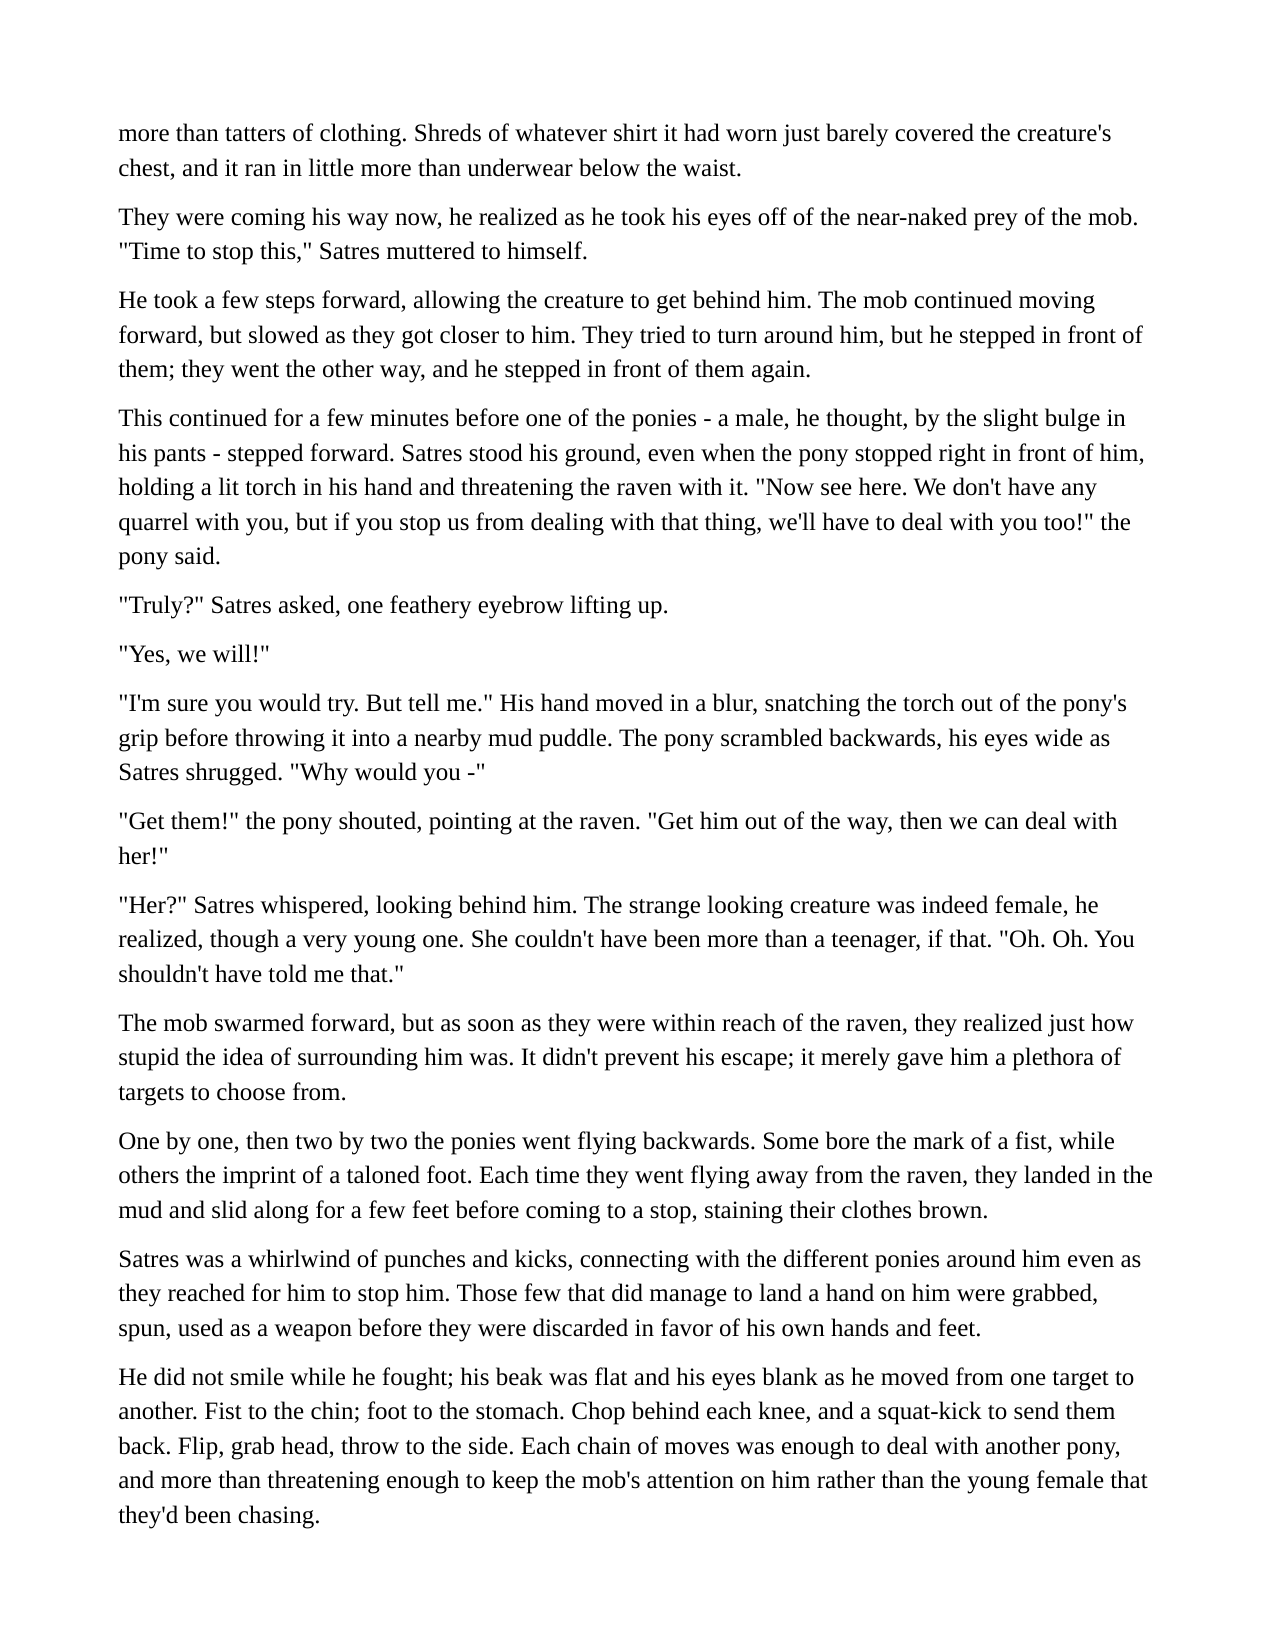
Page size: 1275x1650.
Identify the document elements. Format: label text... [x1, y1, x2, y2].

text This continued for a few minutes before one of the ponies - a male, he thought, by the slight bulge in his pants - stepped forward. Satres stood his ground, even when the pony stopped right in front of him, holding a lit torch in his hand and threatening the raven with it. "Now see here. We don't have any quarrel with you, but if you stop us from dealing with that thing, we'll have to deal with you too!" the pony said. [118, 403, 1157, 570]
text "Truly?" Satres asked, one feathery eyebrow lifting up. [118, 590, 1157, 619]
text more than tatters of clothing. Shreds of whatever shirt it had worn just barely covered the creature's chest, and it ran in little more than underwear below the waist. [118, 118, 1157, 181]
text "Yes, we will!" [118, 639, 1157, 668]
text "I'm sure you would try. But tell me." His hand moved in a blur, snatching the torch out of the pony's grip before throwing it into a nearby mud puddle. The pony scrambled backwards, his eyes wide as Satres shrugged. "Why would you -" [118, 688, 1157, 786]
text One by one, then two by two the ponies went flying backwards. Some bore the mark of a fist, while others the imprint of a taloned foot. Each time they went flying away from the raven, they landed in the mud and slid along for a few feet before coming to a stop, staining their clothes brown. [118, 1126, 1157, 1224]
text He took a few steps forward, allowing the creature to get behind him. The mob continued moving forward, but slowed as they got closer to him. They tried to turn around him, but he stepped in front of them; they went the other way, and he stepped in front of them again. [118, 285, 1157, 383]
text They were coming his way now, he realized as he took his eyes off of the near-naked prey of the mob. "Time to stop this," Satres muttered to himself. [118, 202, 1157, 265]
text The mob swarmed forward, but as soon as they were within reach of the raven, they realized just how stupid the idea of surrounding him was. It didn't prevent his escape; it merely gave him a plethora of targets to choose from. [118, 1008, 1157, 1106]
text "Her?" Satres whispered, looking behind him. The strange looking creature was indeed female, he realized, though a very young one. She couldn't have been more than a teenager, if that. "Oh. Oh. You shouldn't have told me that." [118, 890, 1157, 988]
text Satres was a whirlwind of punches and kicks, connecting with the different ponies around him even as they reached for him to stop him. Those few that did manage to land a hand on him were grabbed, spun, used as a weapon before they were discarded in favor of his own hands and feet. [118, 1244, 1157, 1342]
text He did not smile while he fought; his beak was flat and his eyes blank as he moved from one target to another. Fist to the chin; foot to the stomach. Chop behind each knee, and a squat-kick to send them back. Flip, grab head, throw to the side. Each chain of moves was enough to deal with another pony, and more than threatening enough to keep the mob's attention on him rather than the young female that they'd been chasing. [118, 1362, 1157, 1529]
text "Get them!" the pony shouted, pointing at the raven. "Get him out of the way, then we can deal with her!" [118, 806, 1157, 869]
